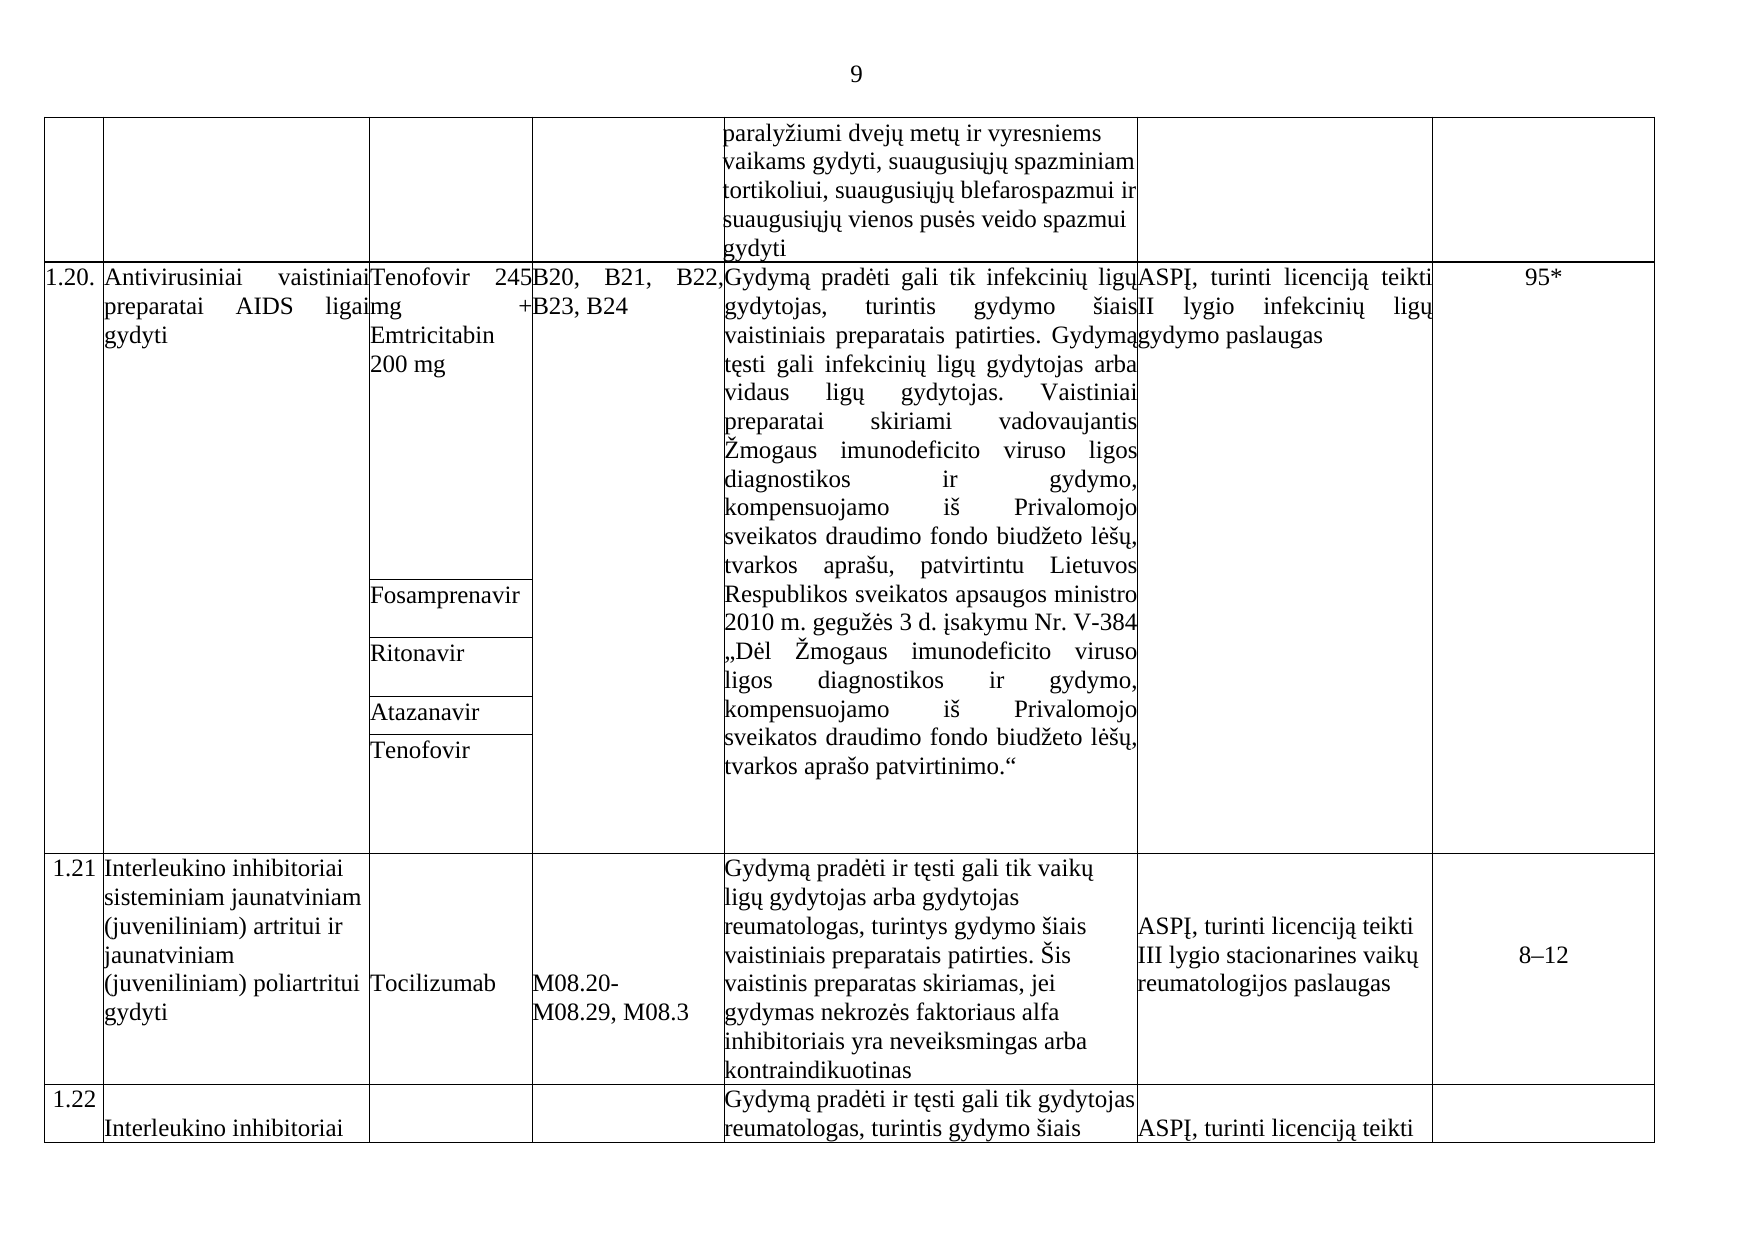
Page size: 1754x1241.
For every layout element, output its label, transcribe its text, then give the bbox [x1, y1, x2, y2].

table_cell Atazanavir [370, 697, 532, 734]
table_cell Gydymą pradėti ir tęsti gali tik gydytojas reumatologas, turintis gydymo šiais [725, 1085, 1137, 1142]
table_cell Interleukino inhibitoriai sisteminiam jaunatviniam (juveniliniam) artritui ir jaunatviniam (juveniliniam) poliartritui gydyti [104, 854, 369, 1083]
table_cell ASPĮ, turinti licenciją teikti III lygio vaikų ir (ar) suaugusiųjų neurologijos, ir (ar) II ar III lygio medicininės reabilitacijos paslaugas [1138, 118, 1432, 261]
table_cell [370, 1085, 532, 1142]
table_cell Gydymą pradėti gali tik infekcinių ligų gydytojas, turintis gydymo šiais vaistiniais preparatais patirties. Gydymą tęsti gali infekcinių ligų gydytojas arba vidaus ligų gydytojas. Vaistiniai preparatai skiriami vadovaujantis Žmogaus imunodeficito viruso ligos diagnostikos ir gydymo, kompensuojamo iš Privalomojo sveikatos draudimo fondo biudžeto lėšų, tvarkos aprašu, patvirtintu Lietuvos Respublikos sveikatos apsaugos ministro 2010 m. gegužės 3 d. įsakymu Nr. V-384 „Dėl Žmogaus imunodeficito viruso ligos diagnostikos ir gydymo, kompensuojamo iš Privalomojo sveikatos draudimo fondo biudžeto lėšų, tvarkos aprašo patvirtinimo.“ [725, 263, 1137, 852]
table_cell 8–12 [1433, 854, 1654, 1083]
table_cell Interleukino inhibitoriai [104, 1085, 369, 1142]
table_cell Tocilizumab [370, 854, 532, 1083]
table_cell Gydymą pradėti ir tęsti gali tik vaikų ligų gydytojas arba gydytojas reumatologas, turintys gydymo šiais vaistiniais preparatais patirties. Šis vaistinis preparatas skiriamas, jei gydymas nekrozės faktoriaus alfa inhibitoriais yra neveiksmingas arba kontraindikuotinas [725, 854, 1137, 1083]
table_cell [1655, 853, 1677, 1083]
table_cell [533, 1085, 724, 1142]
table_cell 1.21 [45, 854, 103, 1083]
table_cell Fosamprenavir [370, 580, 532, 637]
table_cell ASPĮ, turinti licenciją teikti II lygio infekcinių ligų gydymo paslaugas [1138, 263, 1432, 852]
table_cell [1655, 696, 1677, 734]
table_cell Ritonavir [370, 638, 532, 696]
table_cell B20, B21, B22, B23, B24 [533, 263, 724, 852]
table_cell ASPĮ, turinti licenciją teikti III lygio stacionarines vaikų reumatologijos paslaugas [1138, 854, 1432, 1083]
table_cell [1655, 579, 1677, 637]
table_cell [1655, 117, 1677, 261]
table_cell [1655, 734, 1677, 852]
table_cell [1655, 261, 1677, 579]
table_cell M08.20- M08.29, M08.3 [533, 854, 724, 1083]
table_cell [1655, 1084, 1677, 1142]
table_cell [45, 118, 103, 261]
table_cell 479– 500 [1433, 118, 1654, 261]
table_cell 95* [1433, 263, 1654, 852]
table_cell 1.20. [45, 263, 103, 852]
table_cell paralyžiumi dvejų metų ir vyresniems vaikams gydyti, suaugusiųjų spazminiam tortikoliui, suaugusiųjų blefarospazmui ir suaugusiųjų vienos pusės veido spazmui gydyti [725, 118, 1137, 261]
table_cell [533, 118, 724, 261]
table_cell Tenofovir 245 mg + Emtricitabin 200 mg [370, 263, 532, 579]
table_cell [370, 118, 532, 261]
table_cell [1655, 637, 1677, 696]
table_cell [104, 118, 369, 261]
table_cell Antivirusiniai vaistiniai preparatai AIDS ligai gydyti [104, 263, 369, 852]
table_cell Tenofovir [370, 735, 532, 852]
table_cell 1.22 [45, 1085, 103, 1142]
table_cell [1433, 1085, 1654, 1142]
table_cell ASPĮ, turinti licenciją teikti [1138, 1085, 1432, 1142]
